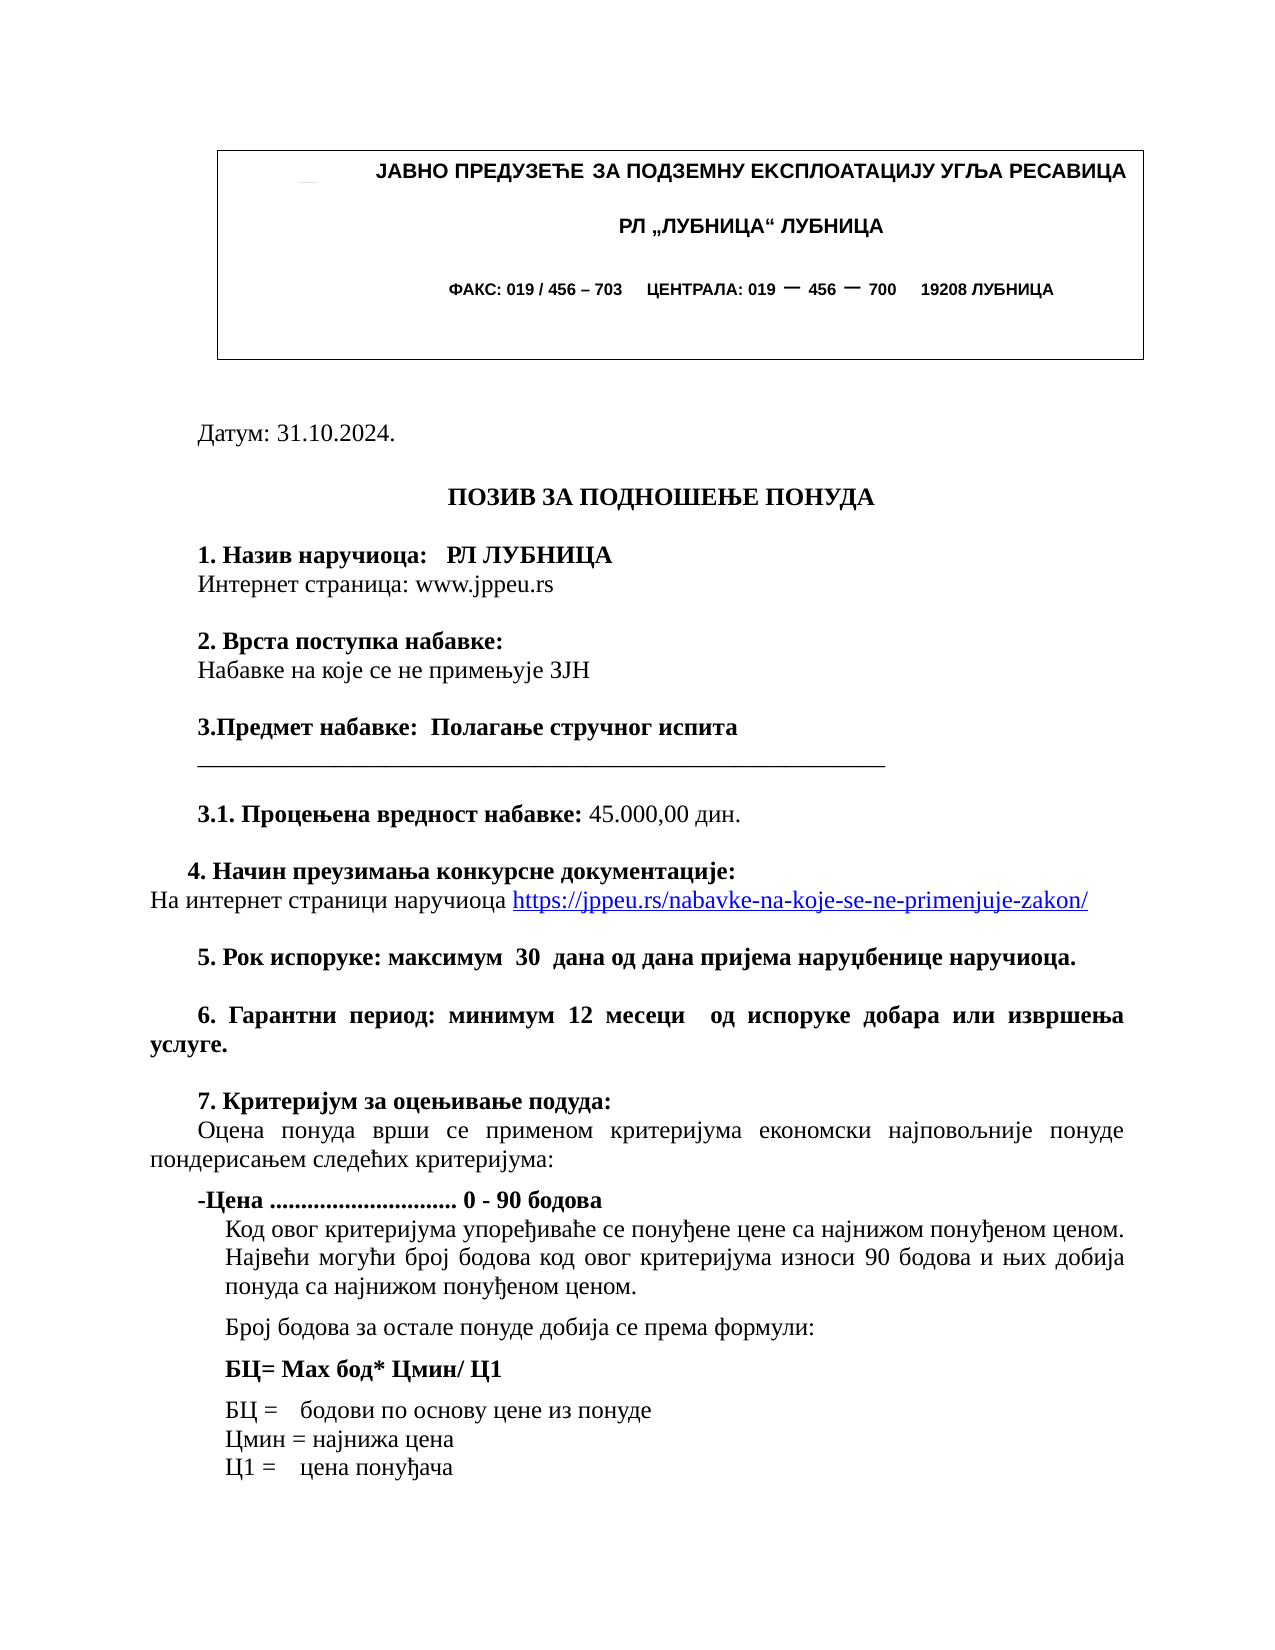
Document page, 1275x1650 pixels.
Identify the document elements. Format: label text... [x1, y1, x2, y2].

text 5. Рок испоруке: максимум 30 дана од дана пријема наруџбенице наручиоца. [150, 942, 1125, 971]
text Набавке на које се не примењује ЗЈН [150, 655, 1125, 684]
text 1. Назив наручиоца: РЛ ЛУБНИЦА [150, 540, 1125, 569]
text Ц1 = цена понуђача [225, 1452, 1125, 1481]
text 3.1. Процењена вредност набавке: 45.000,00 дин. [150, 799, 1125, 827]
text -Цена .............................. 0 - 90 бодова [150, 1185, 1125, 1214]
text 7. Критеријум за оцењивање подуда: [150, 1086, 1125, 1115]
text ПОЗИВ ЗА ПОДНОШЕЊЕ ПОНУДА [150, 482, 1125, 511]
text Код овог критеријума упоређиваће се понуђене цене са најнижом понуђеном ценом. Највећи могући број бодова код овог критеријума износи 90 бодова и њих добија понуда са најнижом понуђеном ценом. [225, 1214, 1125, 1300]
text 2. Врста поступка набавке: [150, 626, 1125, 655]
text Датум: 31.10.2024. [150, 418, 1125, 447]
text 3.Предмет набавке: Полагање стручног испита [150, 712, 1125, 741]
text На интернет страници наручиоца https://jppeu.rs/nabavke-na-koje-se-ne-primenjuje-zakon/ [150, 885, 1125, 914]
text Оцена понуда врши се применом критеријума економски најповољније понуде пондерисањем следећих критеријума: [150, 1115, 1125, 1172]
text Цмин = најнижа цена [225, 1424, 1125, 1452]
text БЦ= Маx бод* Цмин/ Ц1 [225, 1354, 1125, 1382]
text _______________________________________________________ [150, 741, 1125, 770]
text Интернет страница: www.jppeu.rs [150, 569, 1125, 597]
text БЦ = бодови по основу цене из понуде [225, 1395, 1125, 1424]
table_header ЈАВНО ПРЕДУЗЕЋЕ ЗА ПОДЗЕМНУ EKСПЛОАТАЦИЈУ УГЉА РЕСАВИЦА РЛ „ЛУБНИЦА“ ЛУБНИЦА ФАКС: 019 / 456 – 703 ЦЕНТРАЛА: 019 – 456 – 700 19208 ЛУБНИЦA [218, 151, 1143, 359]
text 6. Гарантни период: минимум 12 месеци од испоруке добара или извршења услуге. [150, 1000, 1125, 1057]
text Број бодова за остале понуде добија се према формули: [225, 1312, 1125, 1341]
text 4. Начин преузимања конкурсне документације: [150, 856, 1125, 885]
